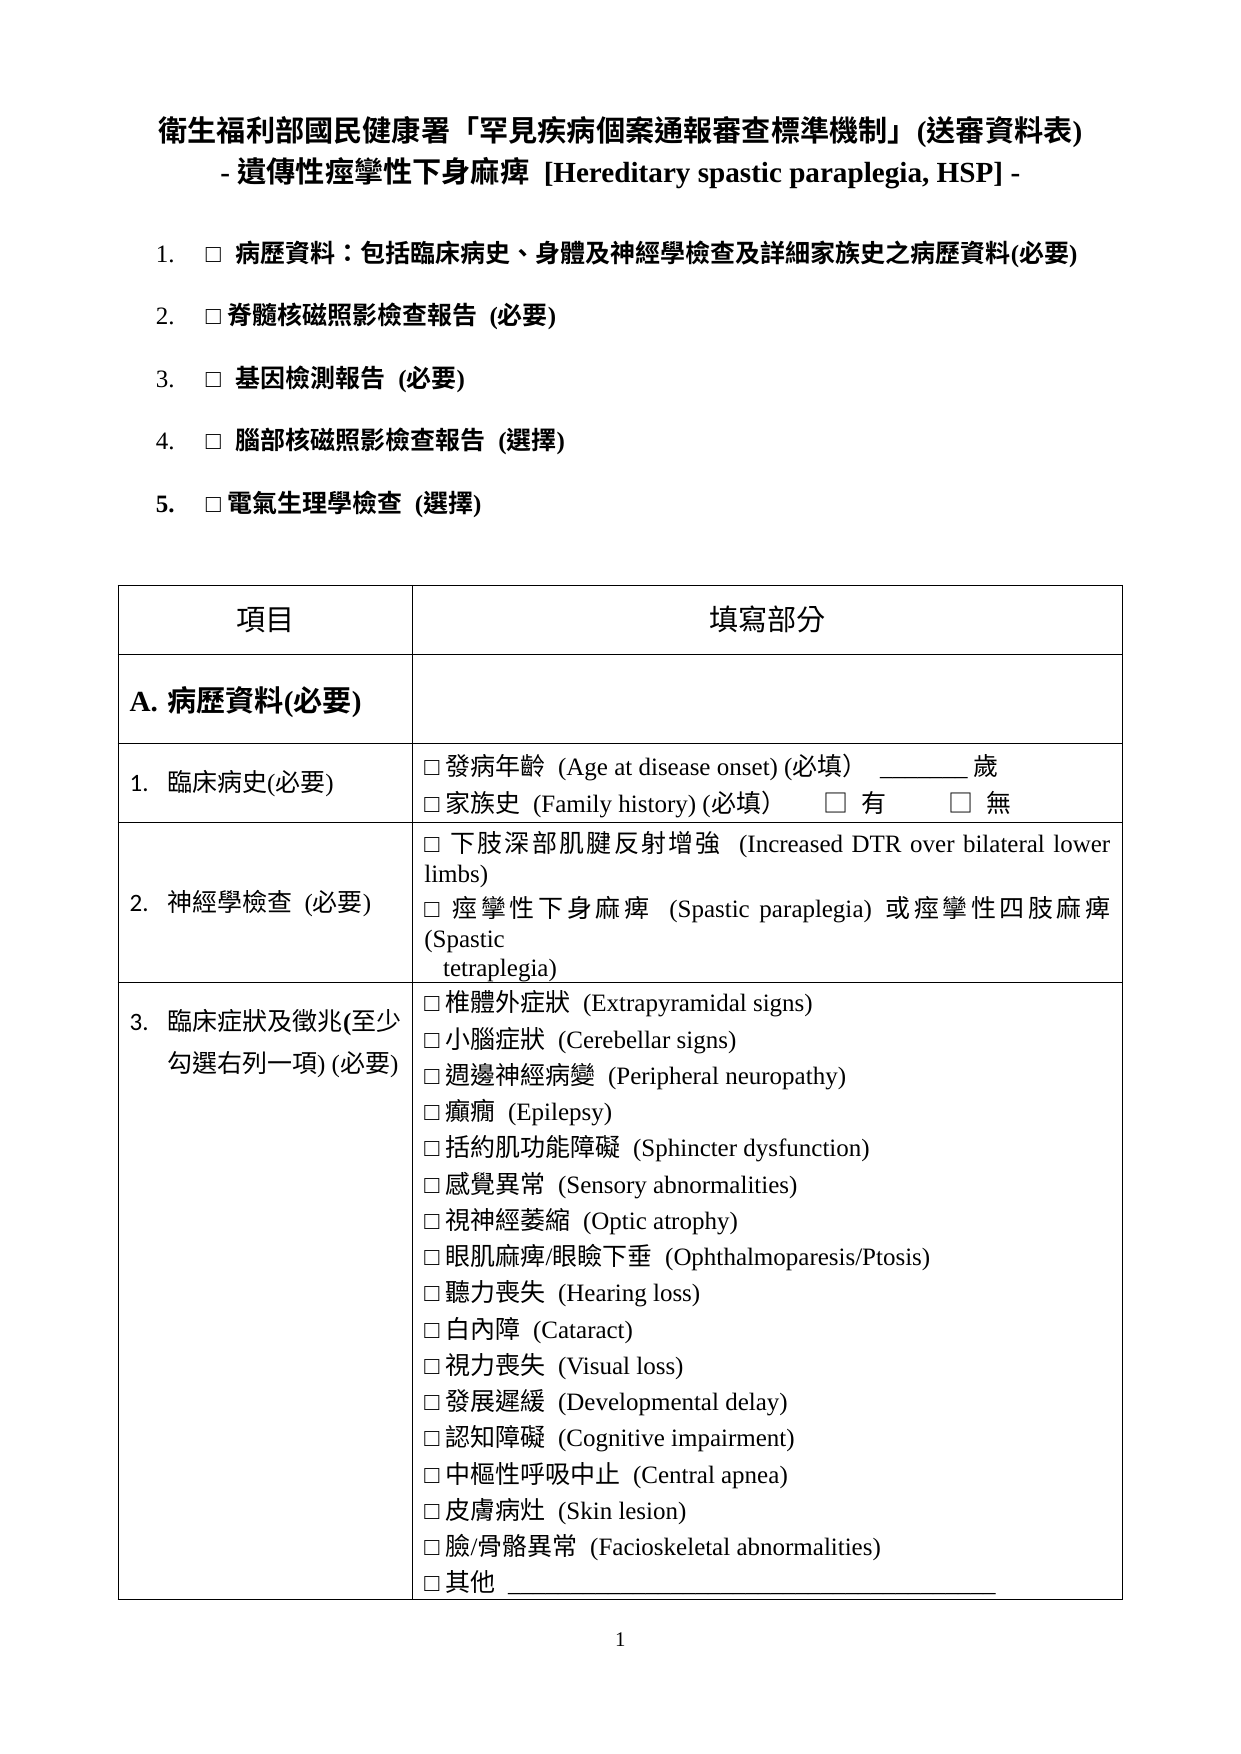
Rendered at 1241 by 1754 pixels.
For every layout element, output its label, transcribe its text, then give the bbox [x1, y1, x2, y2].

table_cell □ 下肢深部肌腱反射增強 (Increased DTR over bilateral lower limbs) □ 痙攣性下身麻痺 (Spastic paraplegia) 或痙攣性四肢麻痺(Spastic tetraplegia) [413, 823, 1122, 982]
list □ 病歷資料：包括臨床病史、身體及神經學檢查及詳細家族史之病歷資料(必要) [156, 210, 1122, 272]
table_cell 神經學檢查 (必要) [119, 823, 412, 982]
text 衛生福利部國民健康署「罕見疾病個案通報審查標準機制」(送審資料表) - 遺傳性痙攣性下身麻痺 [Hereditary spastic paraplegia, HSP] - [118, 108, 1122, 191]
table_cell □ 發病年齡 (Age at disease onset) (必填） _______ 歲 □ 家族史 (Family history) (必填） □ 有 □ 無 [413, 744, 1122, 822]
table_header 項目 [119, 586, 412, 654]
table_header 填寫部分 [413, 586, 1122, 654]
list □ 脊髓核磁照影檢查報告 (必要) [156, 272, 1122, 335]
list □ 腦部核磁照影檢查報告 (選擇) [156, 397, 1122, 460]
list □ 基因檢測報告 (必要) [156, 335, 1122, 397]
table_cell 病歷資料(必要) [119, 655, 412, 743]
table_cell 臨床症狀及徵兆(至少勾選右列一項) (必要) [119, 983, 412, 1599]
table_cell □ 椎體外症狀 (Extrapyramidal signs) □ 小腦症狀 (Cerebellar signs) □ 週邊神經病變 (Peripheral neuropathy) □ 癲癇 (Epilepsy) □ 括約肌功能障礙 (Sphincter dysfunction) □ 感覺異常 (Sensory abnormalities) □ 視神經萎縮 (Optic atrophy) □ 眼肌麻痺/眼瞼下垂 (Ophthalmoparesis/Ptosis) □ 聽力喪失 (Hearing loss) □ 白內障 (Cataract) □ 視力喪失 (Visual loss) □ 發展遲緩 (Developmental delay) □ 認知障礙 (Cognitive impairment) □ 中樞性呼吸中止 (Central apnea) □ 皮膚病灶 (Skin lesion) □ 臉/骨骼異常 (Facioskeletal abnormalities) □ 其他 _______________________________________ [413, 983, 1122, 1599]
list □ 電氣生理學檢查 (選擇) [156, 460, 1122, 522]
table_cell 臨床病史(必要) [119, 744, 412, 822]
table_cell [413, 655, 1122, 743]
